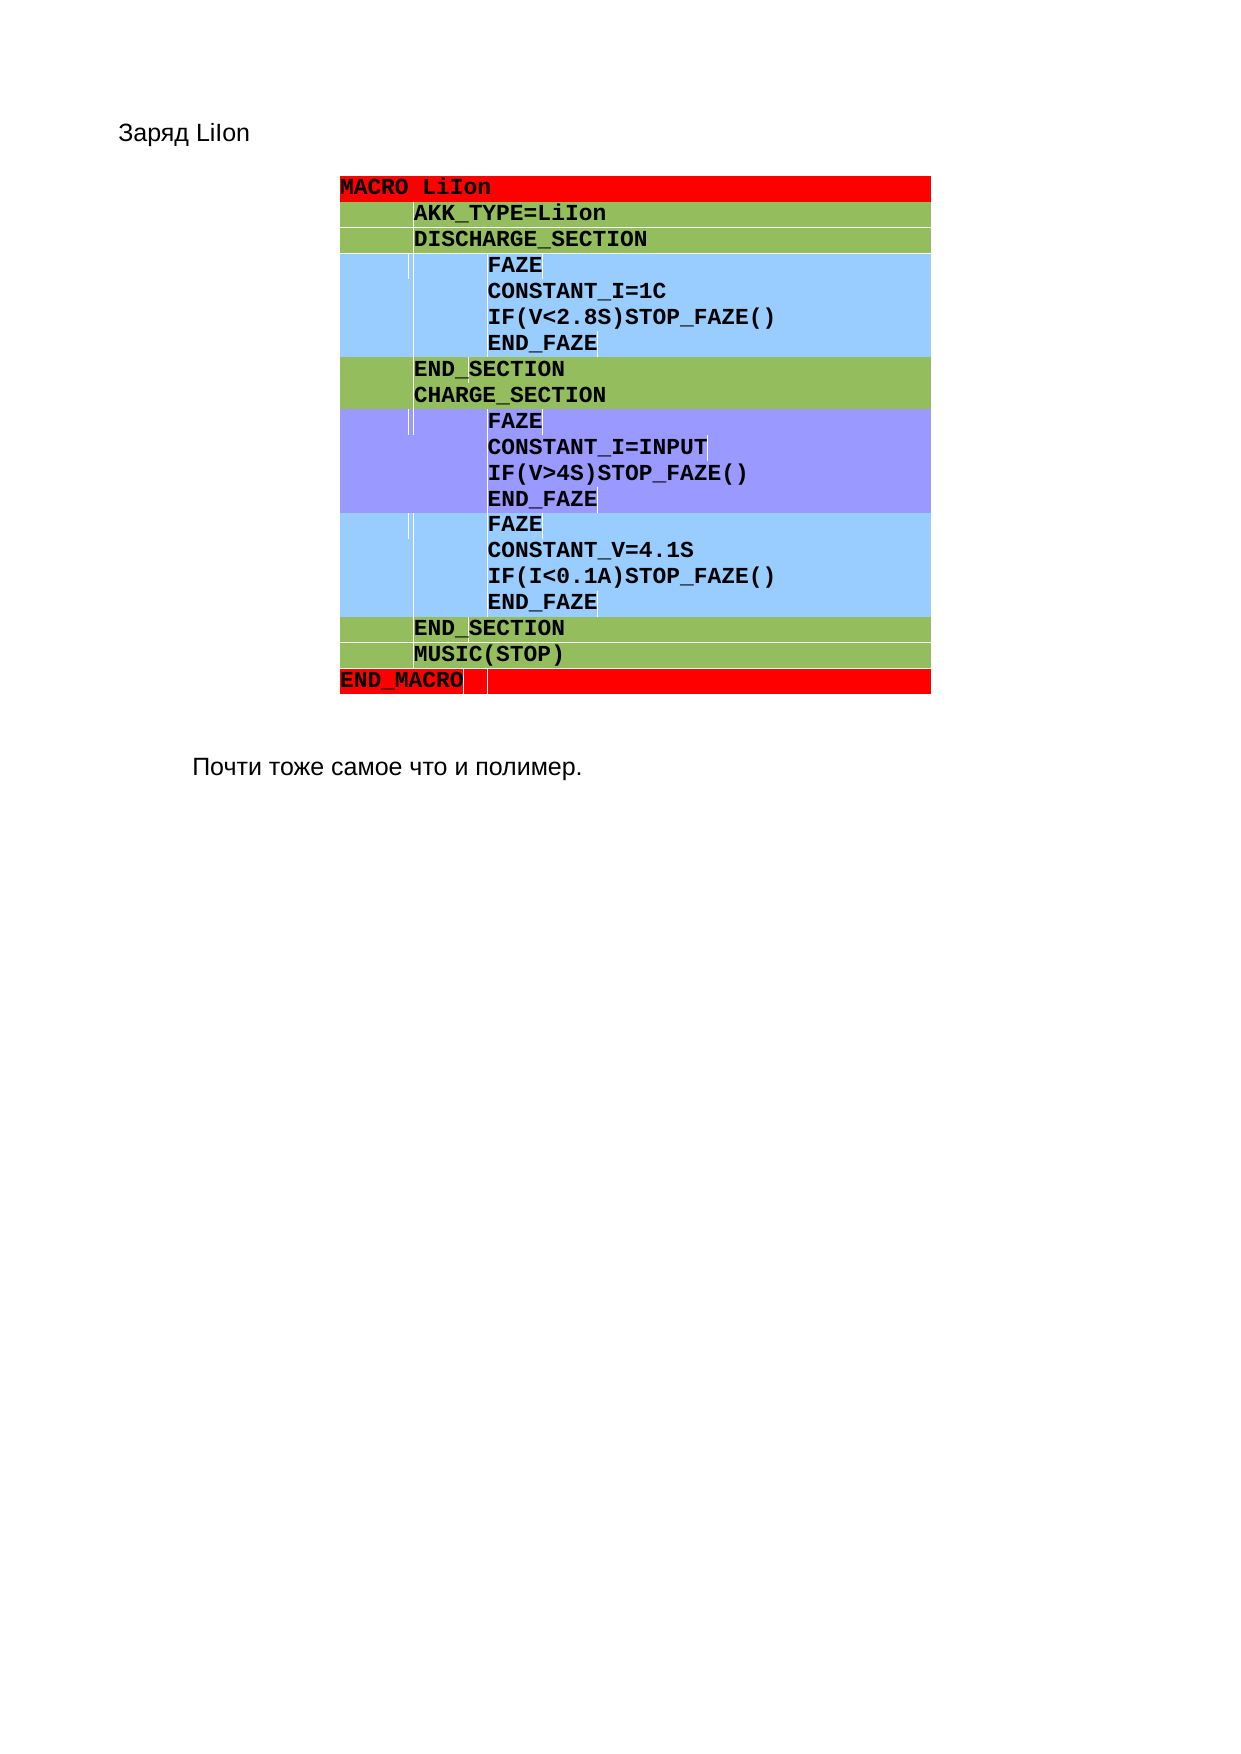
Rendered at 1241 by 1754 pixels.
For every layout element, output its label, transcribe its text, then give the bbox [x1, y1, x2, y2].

text IF(V<2.8S)STOP_FAZE() [118, 305, 1122, 331]
text FAZE [118, 513, 1122, 539]
text Заряд LiIon [118, 118, 1122, 147]
text FAZE [118, 409, 1122, 435]
text MACRO LiIon [118, 176, 1122, 202]
text CHARGE_SECTION [118, 383, 1122, 409]
text CONSTANT_I=INPUT [118, 435, 1122, 461]
text END_FAZE [118, 331, 1122, 357]
text END_SECTION [118, 617, 1122, 642]
text END_MACRO [118, 668, 1122, 694]
text END_FAZE [118, 487, 1122, 513]
text END_FAZE [118, 591, 1122, 617]
text CONSTANT_V=4.1S [118, 539, 1122, 565]
text DISCHARGE_SECTION [118, 227, 1122, 253]
text END_SECTION [118, 357, 1122, 383]
text AKK_TYPE=LiIon [118, 202, 1122, 227]
text Почти тоже самое что и полимер. [118, 752, 1122, 781]
text IF(I<0.1A)STOP_FAZE() [118, 565, 1122, 591]
text CONSTANT_I=1C [118, 279, 1122, 305]
text FAZE [118, 253, 1122, 279]
text IF(V>4S)STOP_FAZE() [118, 461, 1122, 487]
text MUSIC(STOP) [118, 642, 1122, 668]
